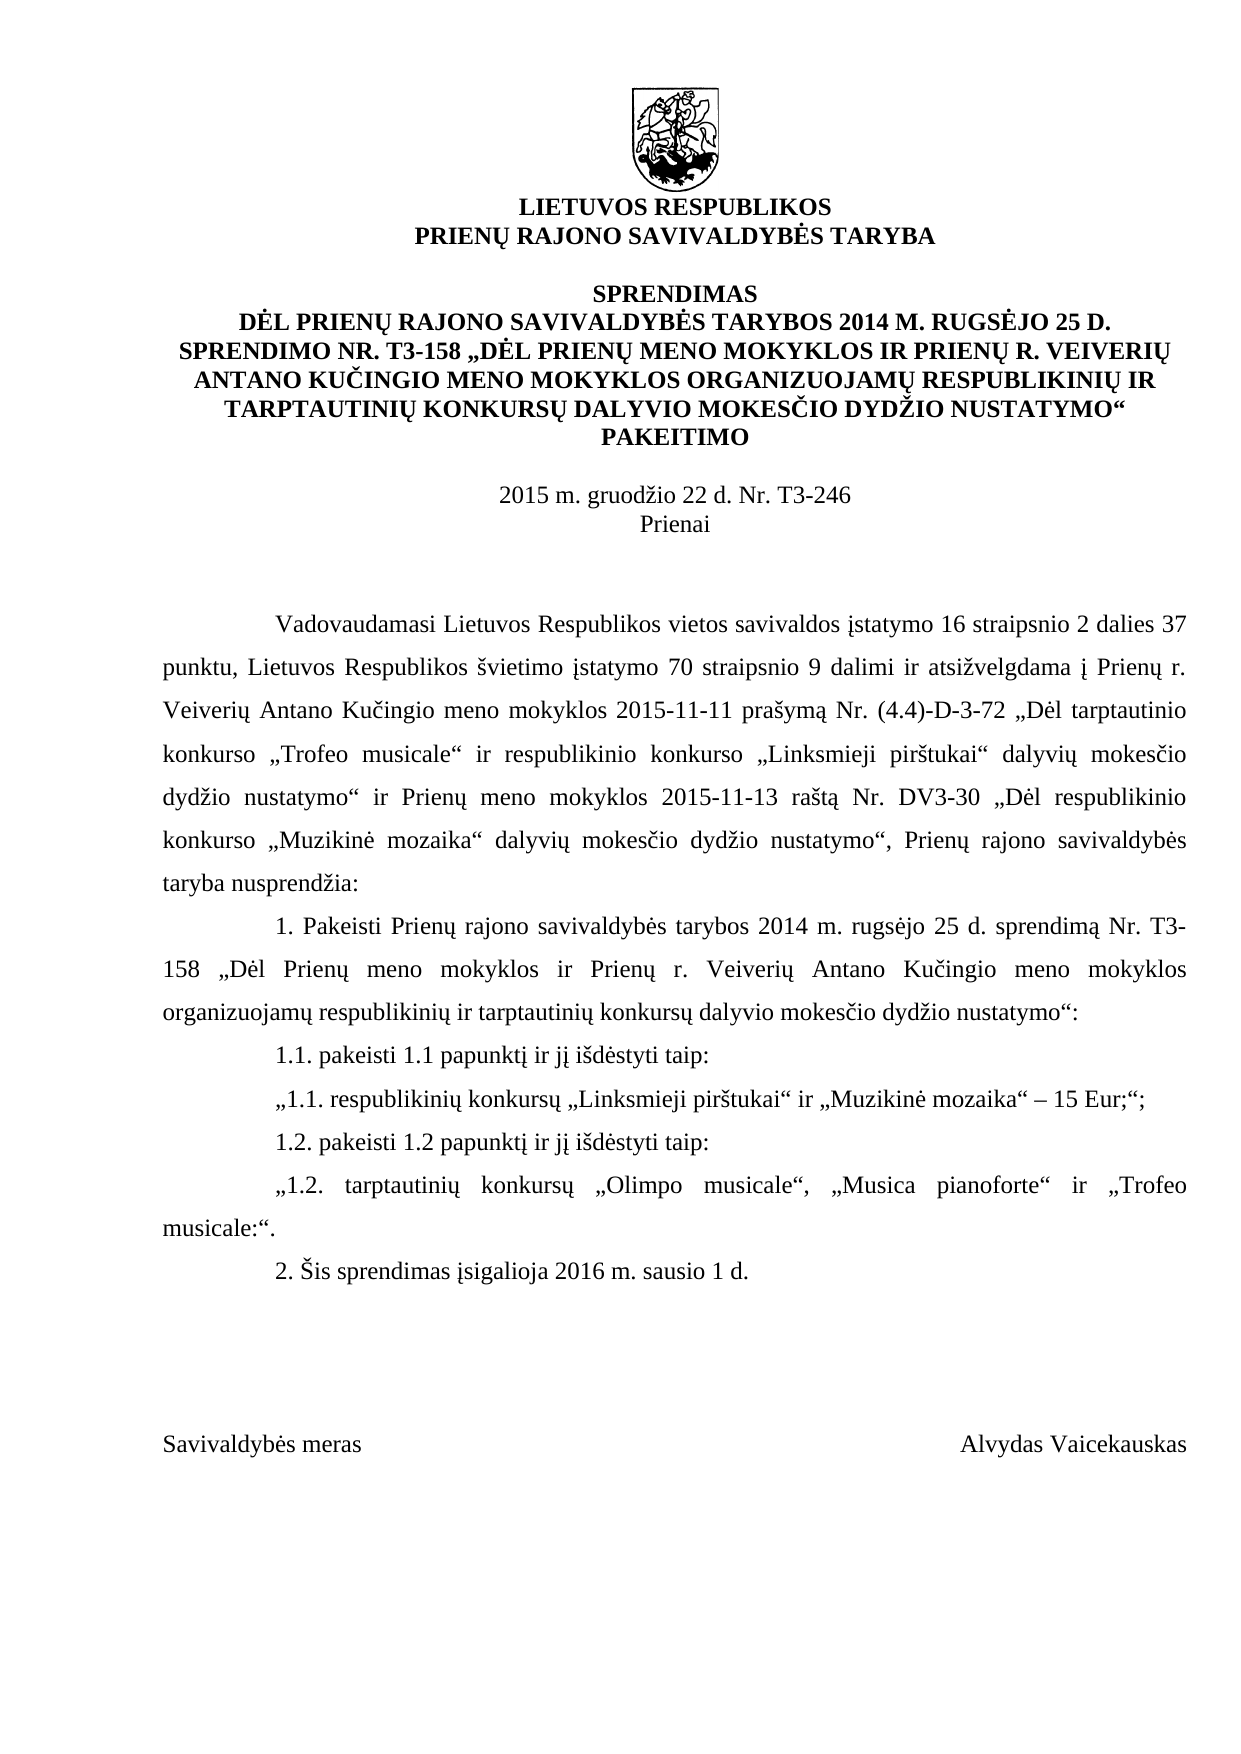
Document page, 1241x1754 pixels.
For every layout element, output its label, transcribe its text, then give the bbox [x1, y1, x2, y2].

text Vadovaudamasi Lietuvos Respublikos vietos savivaldos įstatymo 16 straipsnio 2 dalies 37 punktu, Lietuvos Respublikos švietimo įstatymo 70 straipsnio 9 dalimi ir atsižvelgdama į Prienų r. Veiverių Antano Kučingio meno mokyklos 2015-11-11 prašymą Nr. (4.4)-D-3-72 „Dėl tarptautinio konkurso „Trofeo musicale“ ir respublikinio konkurso „Linksmieji pirštukai“ dalyvių mokesčio dydžio nustatymo“ ir Prienų meno mokyklos 2015-11-13 raštą Nr. DV3-30 „Dėl respublikinio konkurso „Muzikinė mozaika“ dalyvių mokesčio dydžio nustatymo“, Prienų rajono savivaldybės taryba nusprendžia: [162, 609, 1187, 897]
text LIETUVOS RESPUBLIKOS [162, 192, 1187, 221]
text Prienai [162, 509, 1187, 537]
text PRIENŲ RAJONO SAVIVALDYBĖS TARYBA [162, 221, 1187, 250]
text 2. Šis sprendimas įsigalioja 2016 m. sausio 1 d. [162, 1256, 1187, 1285]
text Savivaldybės meras Alvydas Vaicekauskas [162, 1429, 1187, 1457]
text 1.1. pakeisti 1.1 papunktį ir jį išdėstyti taip: [162, 1041, 1187, 1069]
text „1.2. tarptautinių konkursų „Olimpo musicale“, „Musica pianoforte“ ir „Trofeo musicale:“. [162, 1170, 1187, 1242]
text 1.2. pakeisti 1.2 papunktį ir jį išdėstyti taip: [162, 1127, 1187, 1156]
text 2015 m. gruodžio 22 d. Nr. T3-246 [162, 480, 1187, 509]
text „1.1. respublikinių konkursų „Linksmieji pirštukai“ ir „Muzikinė mozaika“ – 15 Eur;“; [162, 1084, 1187, 1112]
text SPRENDIMAS [162, 279, 1187, 307]
text 1. Pakeisti Prienų rajono savivaldybės tarybos 2014 m. rugsėjo 25 d. sprendimą Nr. T3-158 „Dėl Prienų meno mokyklos ir Prienų r. Veiverių Antano Kučingio meno mokyklos organizuojamų respublikinių ir tarptautinių konkursų dalyvio mokesčio dydžio nustatymo“: [162, 911, 1187, 1026]
text DĖL PRIENŲ RAJONO SAVIVALDYBĖS TARYBOS 2014 M. RUGSĖJO 25 D. SPRENDIMO NR. T3-158 „DĖL PRIENŲ MENO MOKYKLOS IR PRIENŲ R. VEIVERIŲ ANTANO KUČINGIO MENO MOKYKLOS ORGANIZUOJAMŲ RESPUBLIKINIŲ IR TARPTAUTINIŲ KONKURSŲ DALYVIO MOKESČIO DYDŽIO NUSTATYMO“ PAKEITIMO [162, 307, 1187, 451]
